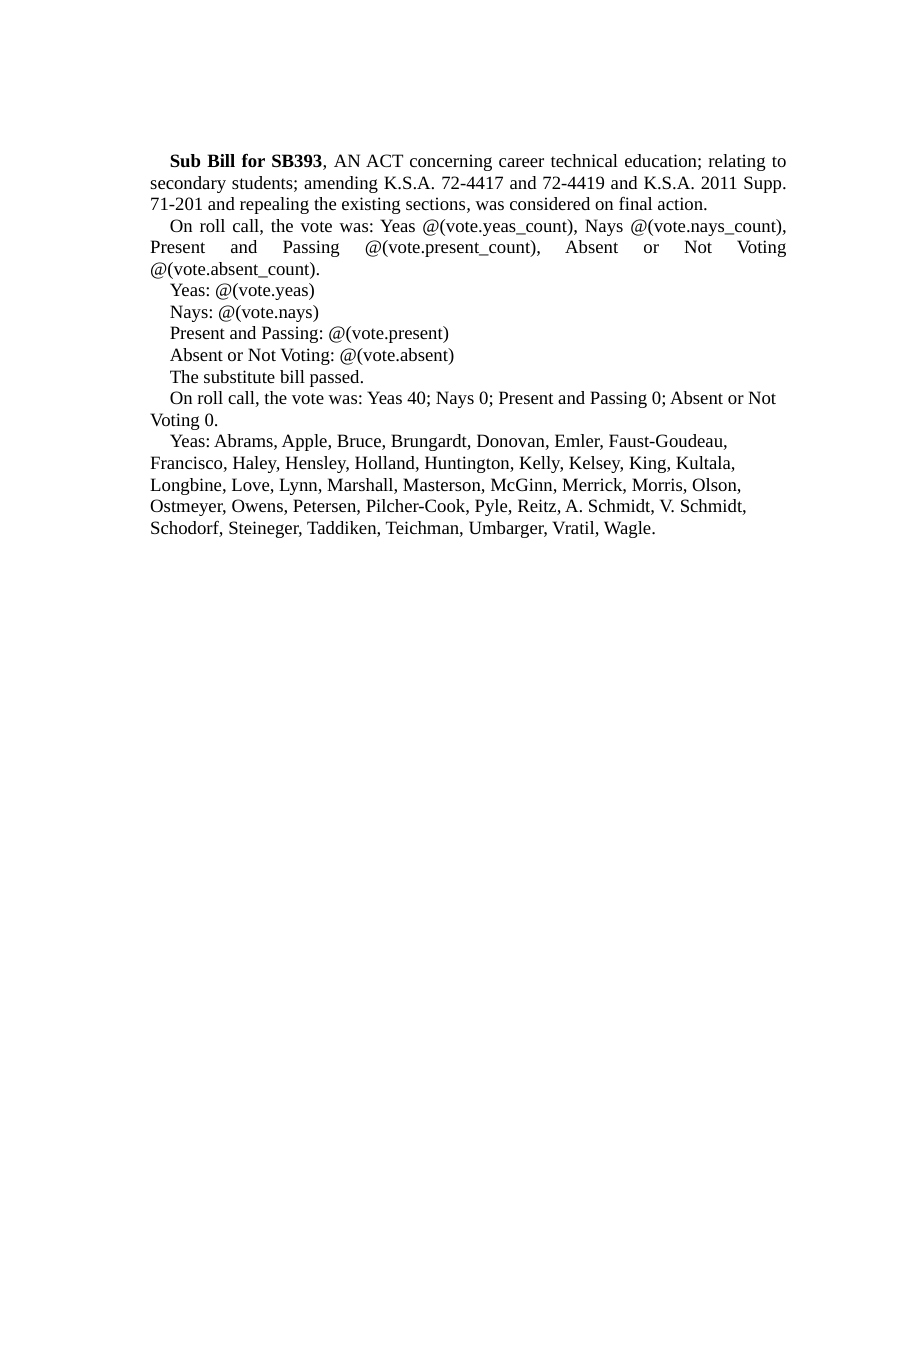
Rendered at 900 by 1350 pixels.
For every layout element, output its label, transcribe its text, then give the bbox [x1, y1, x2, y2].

text Yeas: Abrams, Apple, Bruce, Brungardt, Donovan, Emler, Faust-Goudeau, Francisco, Haley, Hensley, Holland, Huntington, Kelly, Kelsey, King, Kultala, Longbine, Love, Lynn, Marshall, Masterson, McGinn, Merrick, Morris, Olson, Ostmeyer, Owens, Petersen, Pilcher-Cook, Pyle, Reitz, A. Schmidt, V. Schmidt, Schodorf, Steineger, Taddiken, Teichman, Umbarger, Vratil, Wagle. [150, 430, 787, 538]
text Sub Bill for SB393, AN ACT concerning career technical education; relating to secondary students; amending K.S.A. 72-4417 and 72-4419 and K.S.A. 2011 Supp. 71-201 and repealing the existing sections, was considered on final action. [150, 150, 787, 215]
text Nays: @(vote.nays) [150, 301, 787, 322]
text On roll call, the vote was: Yeas @(vote.yeas_count), Nays @(vote.nays_count), Present and Passing @(vote.present_count), Absent or Not Voting @(vote.absent_count). [150, 215, 787, 279]
text On roll call, the vote was: Yeas 40; Nays 0; Present and Passing 0; Absent or Not Voting 0. [150, 387, 787, 430]
text The substitute bill passed. [150, 366, 787, 387]
text Absent or Not Voting: @(vote.absent) [150, 344, 787, 366]
text Present and Passing: @(vote.present) [150, 322, 787, 344]
text Yeas: @(vote.yeas) [150, 279, 787, 301]
